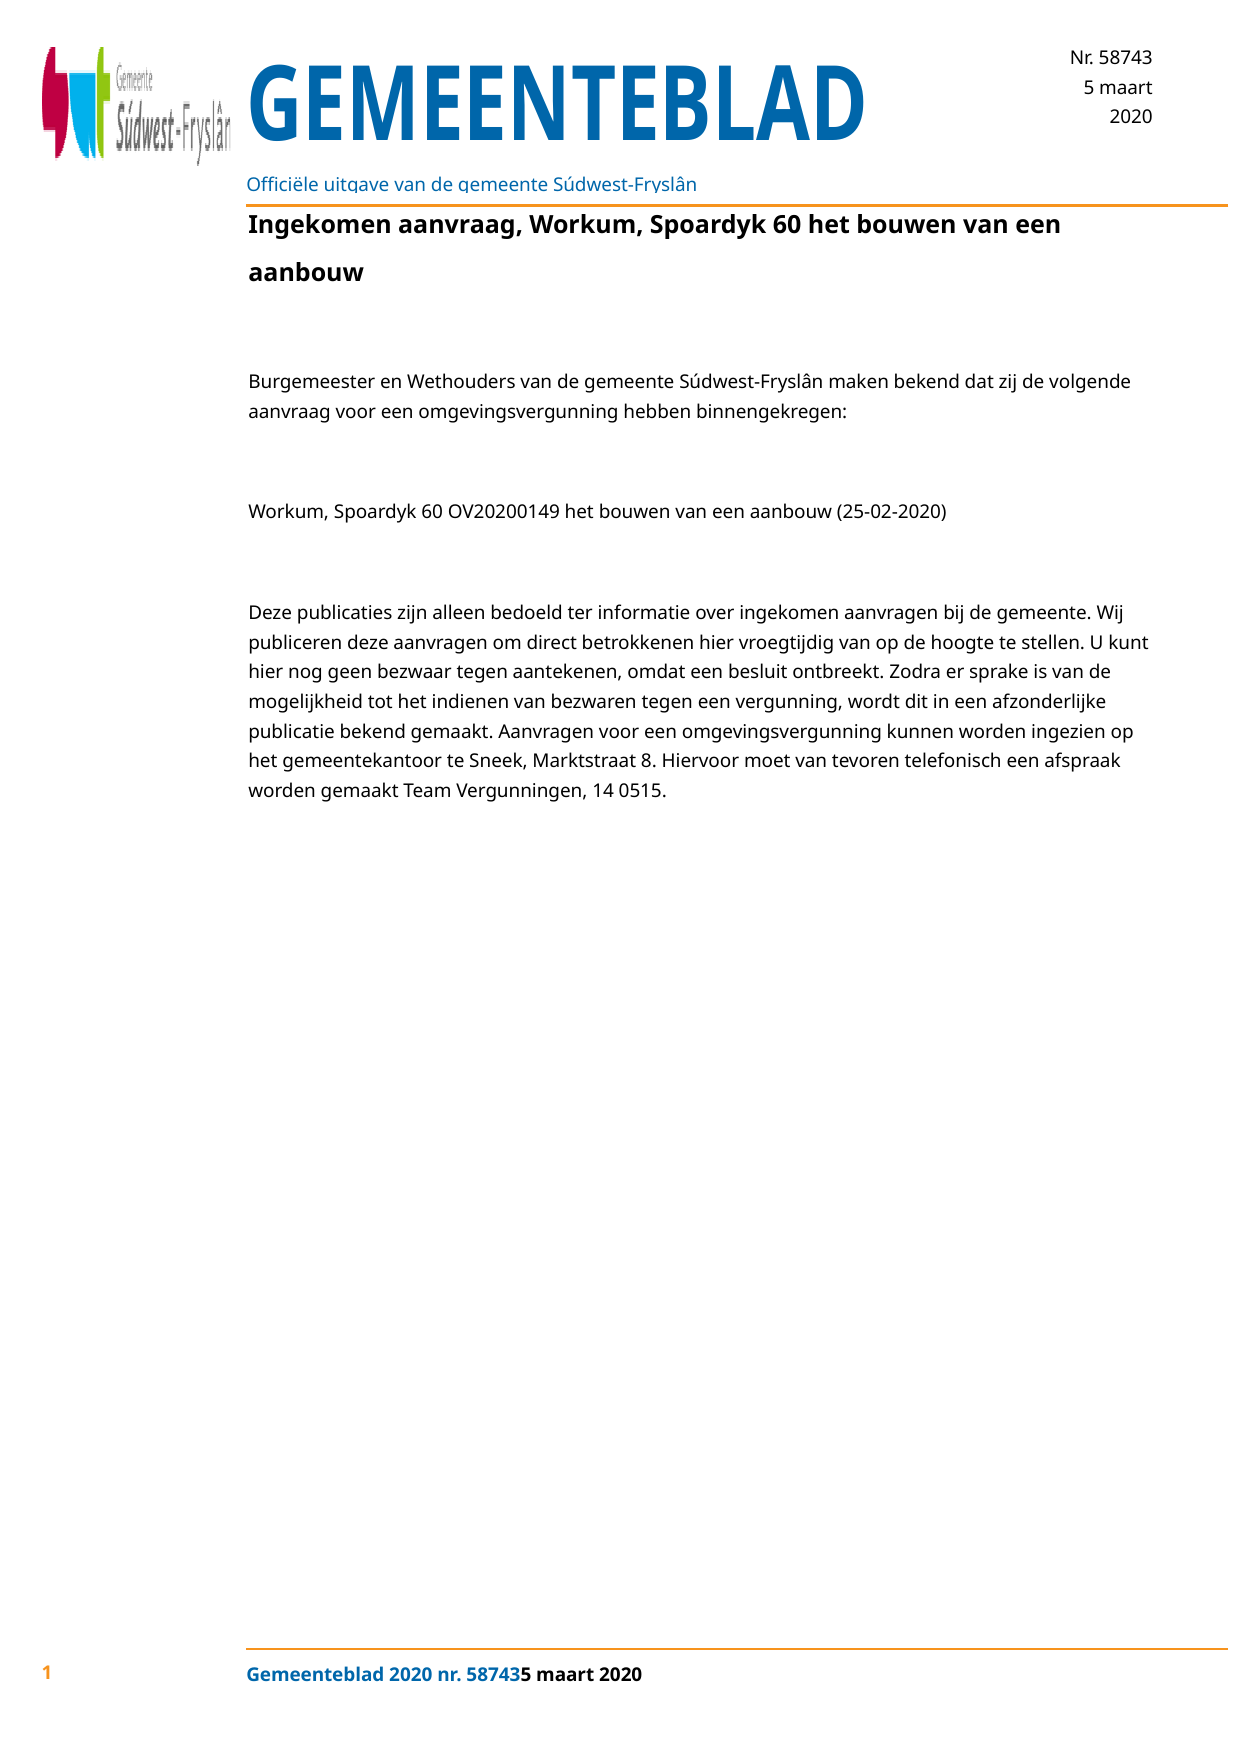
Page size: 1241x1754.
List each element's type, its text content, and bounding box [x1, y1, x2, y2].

text Deze publicaties zijn alleen bedoeld ter informatie over ingekomen aanvragen bij de gemeente. Wij publiceren deze aanvragen om direct betrokkenen hier vroegtijdig van op de hoogte te stellen. U kunt hier nog geen bezwaar tegen aantekenen, omdat een besluit ontbreekt. Zodra er sprake is van de mogelijkheid tot het indienen van bezwaren tegen een vergunning, wordt dit in een afzonderlijke publicatie bekend gemaakt. Aanvragen voor een omgevingsvergunning kunnen worden ingezien op het gemeentekantoor te Sneek, Marktstraat 8. Hiervoor moet van tevoren telefonisch een afspraak worden gemaakt Team Vergunningen, 14 0515. [248, 599, 1152, 803]
text Ingekomen aanvraag, Workum, Spoardyk 60 het bouwen van een aanbouw [248, 207, 1152, 288]
text Workum, Spoardyk 60 OV20200149 het bouwen van een aanbouw (25-02-2020) [248, 499, 1152, 524]
picture [41, 47, 231, 172]
text Burgemeester en Wethouders van de gemeente Súdwest-Fryslân maken bekend dat zij de volgende aanvraag voor een omgevingsvergunning hebben binnengekregen: [248, 368, 1152, 424]
